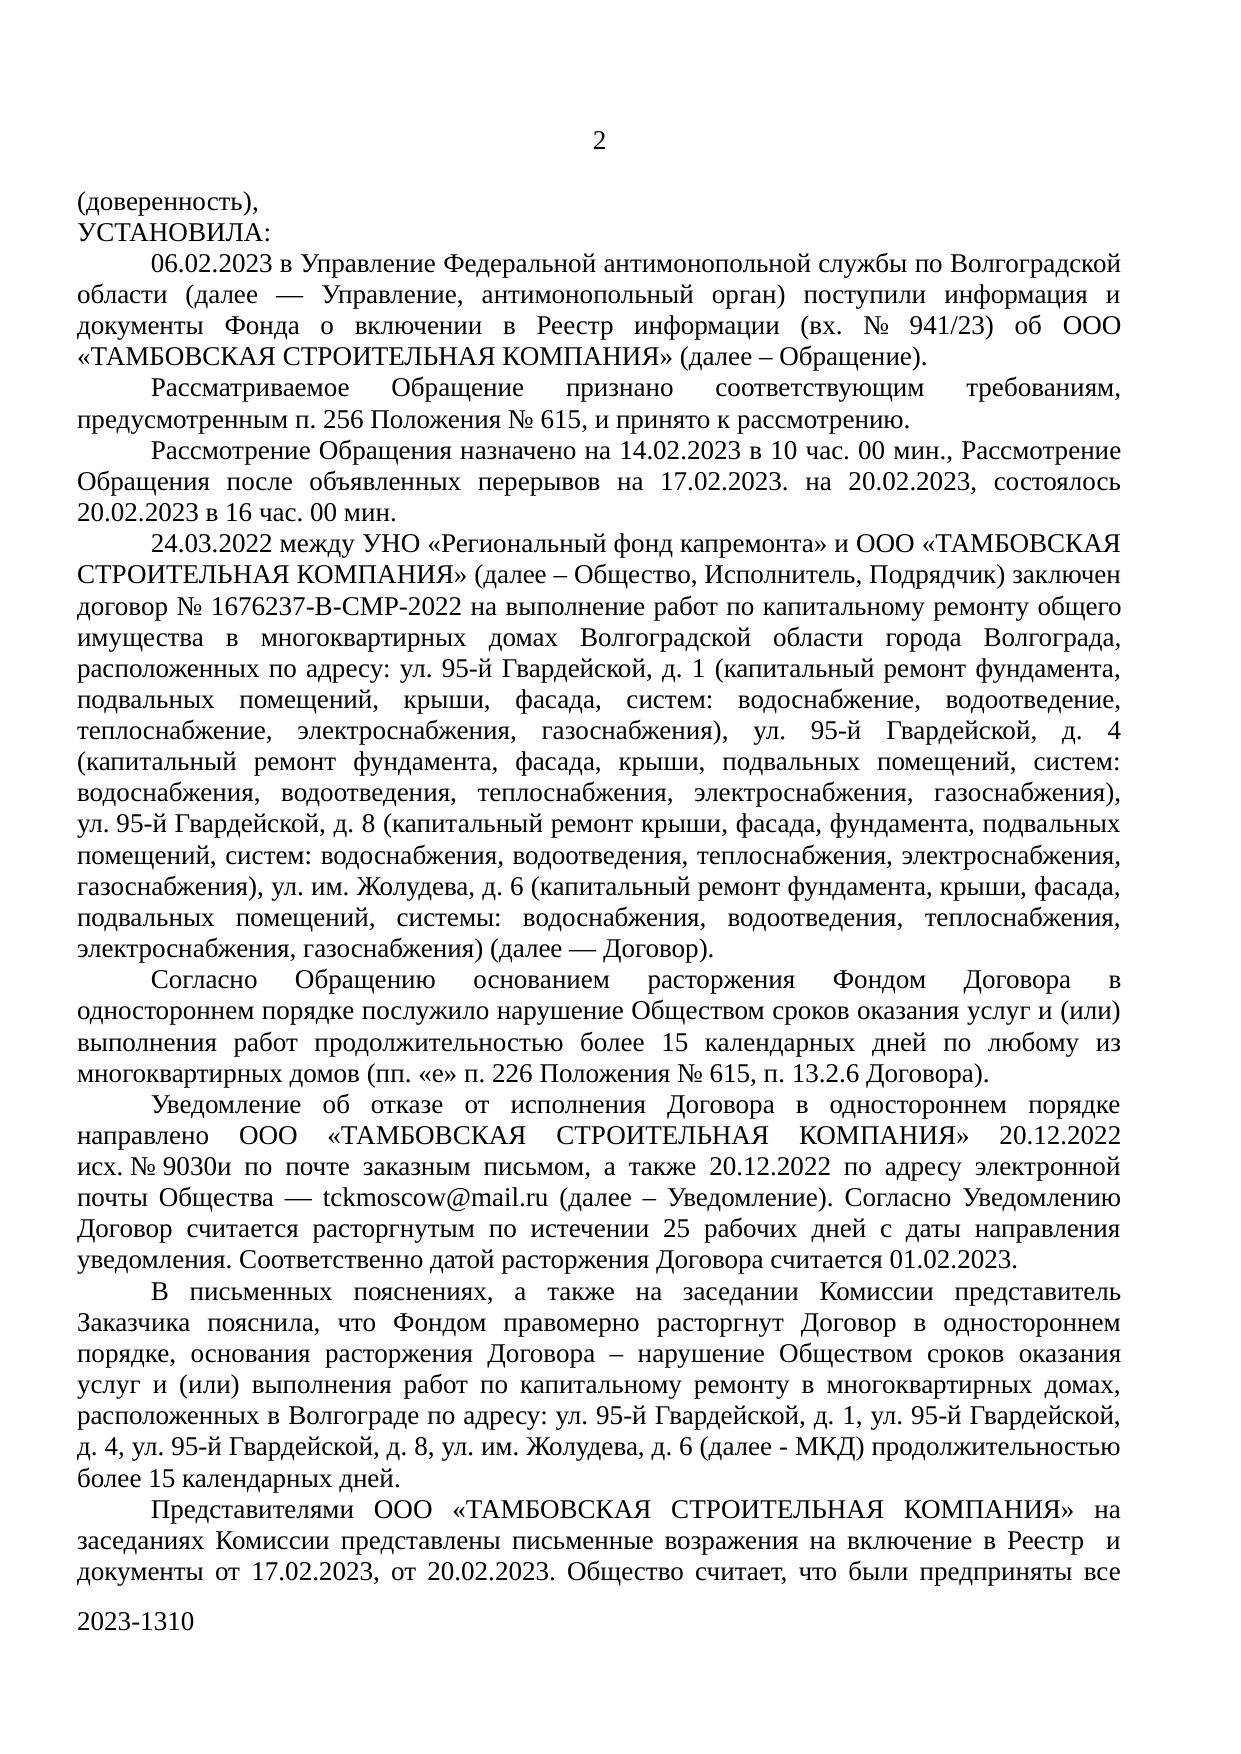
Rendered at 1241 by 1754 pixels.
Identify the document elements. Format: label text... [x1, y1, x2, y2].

text Представителями ООО «ТАМБОВСКАЯ СТРОИТЕЛЬНАЯ КОМПАНИЯ» на заседаниях Комиссии представлены письменные возражения на включение в Реестр и документы от 17.02.2023, от 20.02.2023. Общество считает, что были предприняты все [77, 1493, 1122, 1586]
text 24.03.2022 между УНО «Региональный фонд капремонта» и ООО «ТАМБОВСКАЯ СТРОИТЕЛЬНАЯ КОМПАНИЯ» (далее – Общество, Исполнитель, Подрядчик) заключен договор № 1676237-В-СМР-2022 на выполнение работ по капитальному ремонту общего имущества в многоквартирных домах Волгоградской области города Волгограда, расположенных по адресу: ул. 95-й Гвардейской, д. 1 (капитальный ремонт фундамента, подвальных помещений, крыши, фасада, систем: водоснабжение, водоотведение, теплоснабжение, электроснабжения, газоснабжения), ул. 95-й Гвардейской, д. 4 (капитальный ремонт фундамента, фасада, крыши, подвальных помещений, систем: водоснабжения, водоотведения, теплоснабжения, электроснабжения, газоснабжения), ул. 95-й Гвардейской, д. 8 (капитальный ремонт крыши, фасада, фундамента, подвальных помещений, систем: водоснабжения, водоотведения, теплоснабжения, электроснабжения, газоснабжения), ул. им. Жолудева, д. 6 (капитальный ремонт фундамента, крыши, фасада, подвальных помещений, системы: водоснабжения, водоотведения, теплоснабжения, электроснабжения, газоснабжения) (далее — Договор). [77, 527, 1122, 963]
text (доверенность), [77, 185, 1122, 216]
text Согласно Обращению основанием расторжения Фондом Договора в одностороннем порядке послужило нарушение Обществом сроков оказания услуг и (или) выполнения работ продолжительностью более 15 календарных дней по любому из многоквартирных домов (пп. «е» п. 226 Положения № 615, п. 13.2.6 Договора). [77, 963, 1122, 1088]
text Уведомление об отказе от исполнения Договора в одностороннем порядке направлено ООО «ТАМБОВСКАЯ СТРОИТЕЛЬНАЯ КОМПАНИЯ» 20.12.2022 исх. № 9030и по почте заказным письмом, а также 20.12.2022 по адресу электронной почты Общества — tckmoscow@mail.ru (далее – Уведомление). Согласно Уведомлению Договор считается расторгнутым по истечении 25 рабочих дней с даты направления уведомления. Соответственно датой расторжения Договора считается 01.02.2023. [77, 1088, 1122, 1275]
text Рассмотрение Обращения назначено на 14.02.2023 в 10 час. 00 мин., Рассмотрение Обращения после объявленных перерывов на 17.02.2023. на 20.02.2023, состоялось 20.02.2023 в 16 час. 00 мин. [77, 434, 1122, 527]
text В письменных пояснениях, а также на заседании Комиссии представитель Заказчика пояснила, что Фондом правомерно расторгнут Договор в одностороннем порядке, основания расторжения Договора – нарушение Обществом сроков оказания услуг и (или) выполнения работ по капитальному ремонту в многоквартирных домах, расположенных в Волгограде по адресу: ул. 95-й Гвардейской, д. 1, ул. 95-й Гвардейской, д. 4, ул. 95-й Гвардейской, д. 8, ул. им. Жолудева, д. 6 (далее - МКД) продолжительностью более 15 календарных дней. [77, 1275, 1122, 1493]
text 06.02.2023 в Управление Федеральной антимонопольной службы по Волгоградской области (далее — Управление, антимонопольный орган) поступили информация и документы Фонда о включении в Реестр информации (вх. № 941/23) об ООО «ТАМБОВСКАЯ СТРОИТЕЛЬНАЯ КОМПАНИЯ» (далее – Обращение). [77, 247, 1122, 372]
text УСТАНОВИЛА: [77, 216, 1122, 247]
text Рассматриваемое Обращение признано соответствующим требованиям, предусмотренным п. 256 Положения № 615, и принято к рассмотрению. [77, 372, 1122, 434]
